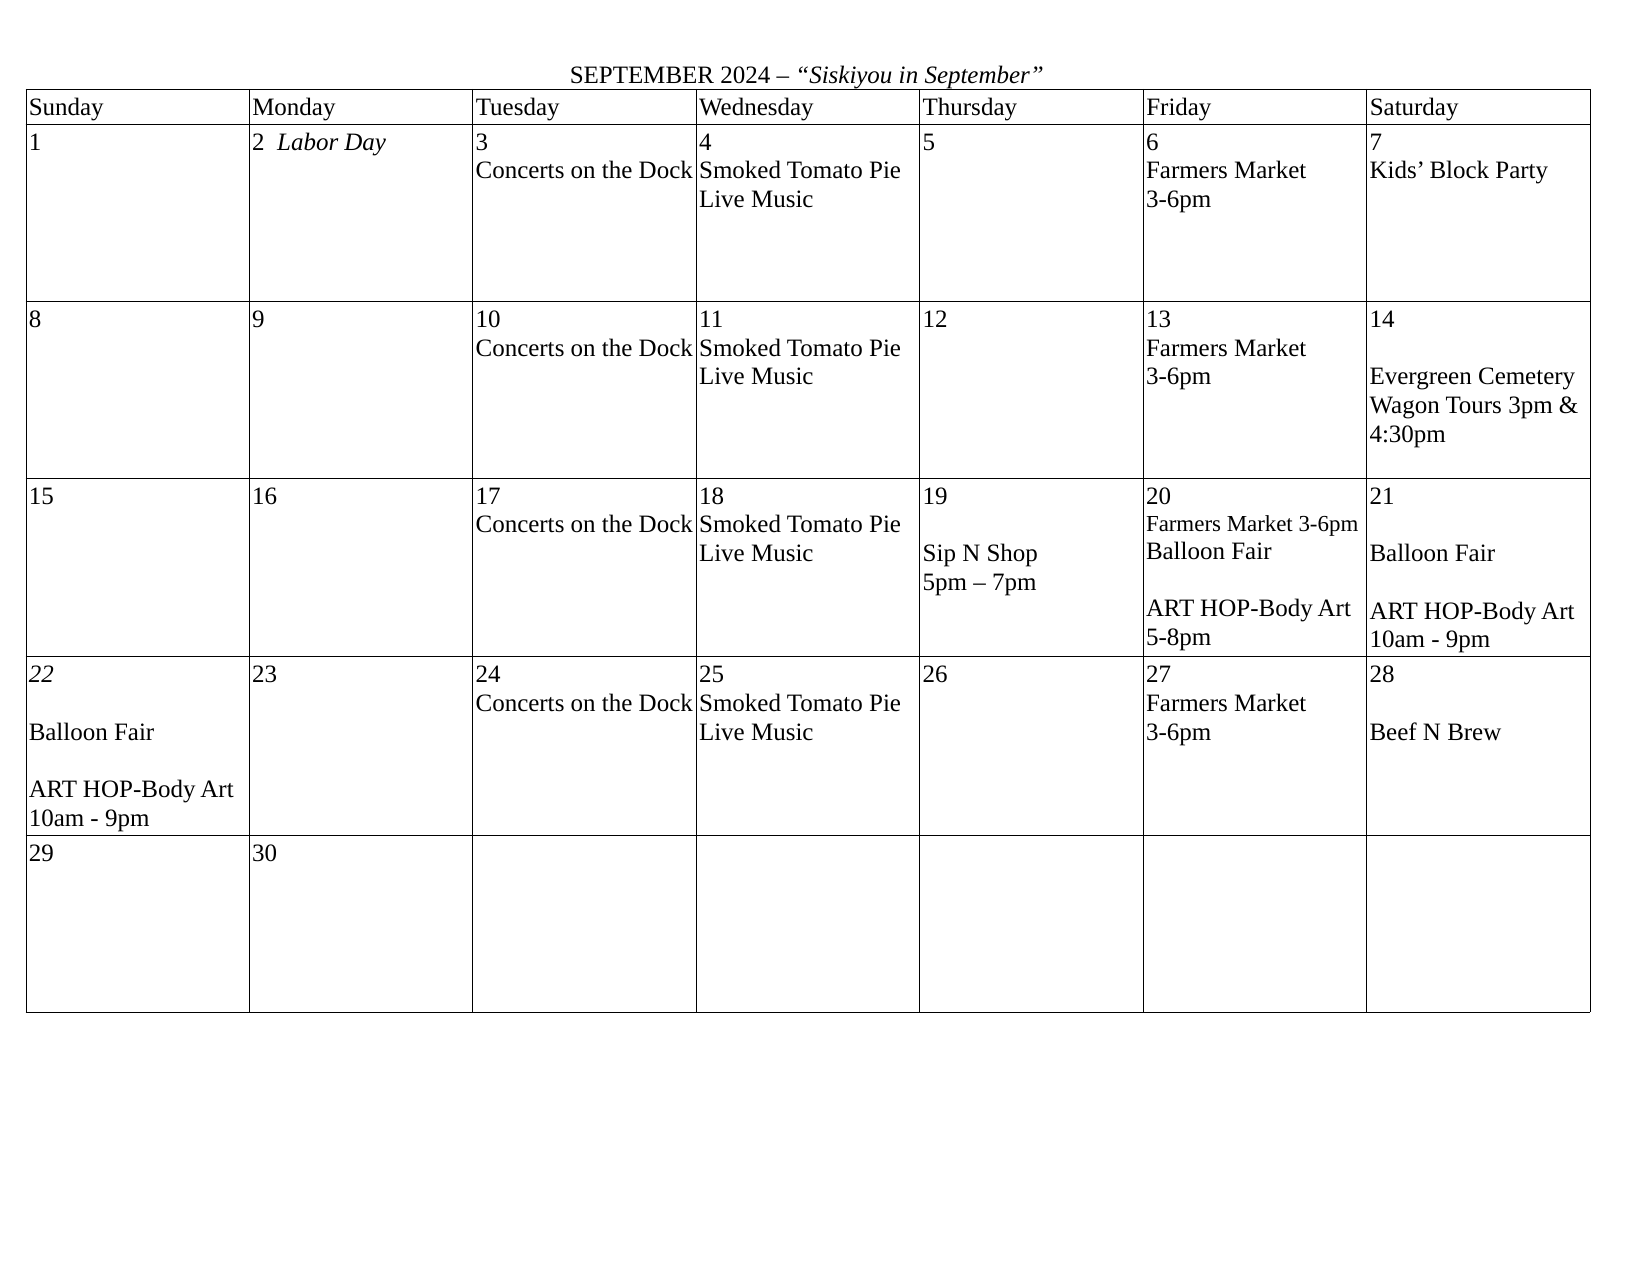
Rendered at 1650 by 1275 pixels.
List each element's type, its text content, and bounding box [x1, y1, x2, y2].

table_cell [696, 1013, 919, 1189]
table_cell [697, 836, 919, 1012]
table_cell 20 Farmers Market 3-6pm Balloon Fair ART HOP-Body Art 5-8pm [1144, 479, 1366, 656]
table_cell 10 Concerts on the Dock [473, 302, 696, 478]
table_header Sunday [27, 90, 249, 124]
table_cell [26, 1013, 249, 1189]
text SEPTEMBER 2024 – “Siskiyou in September” [26, 60, 1590, 89]
table_header Thursday [920, 90, 1143, 124]
table_cell 29 [27, 836, 249, 1012]
table_header 1 [27, 125, 249, 301]
table_cell [249, 1013, 472, 1189]
table_header 5 [920, 125, 1143, 301]
table_cell 21 Balloon Fair ART HOP-Body Art 10am - 9pm [1367, 479, 1590, 656]
table_cell 23 [250, 657, 472, 835]
table_cell 18 Smoked Tomato Pie Live Music [697, 479, 919, 656]
table_cell [1143, 1013, 1366, 1189]
table_cell 27 Farmers Market 3-6pm [1144, 657, 1366, 835]
table_header 4 Smoked Tomato Pie Live Music [697, 125, 919, 301]
table_cell 11 Smoked Tomato Pie Live Music [697, 302, 919, 478]
table_header Friday [1144, 90, 1366, 124]
table_cell 17 Concerts on the Dock [473, 479, 696, 656]
table_header 2 Labor Day [250, 125, 472, 301]
table_cell 15 [27, 479, 249, 656]
table_header Saturday [1367, 90, 1590, 124]
table_cell 22 Balloon Fair ART HOP-Body Art 10am - 9pm [27, 657, 249, 835]
table_cell [1367, 836, 1590, 1012]
table_cell 8 [27, 302, 249, 478]
table_cell 16 [250, 479, 472, 656]
table_cell 12 [920, 302, 1143, 478]
table_cell [1366, 1013, 1590, 1189]
table_header 3 Concerts on the Dock [473, 125, 696, 301]
table_header Monday [250, 90, 472, 124]
table_cell 13 Farmers Market 3-6pm [1144, 302, 1366, 478]
table_cell [473, 836, 696, 1012]
table_cell 9 [250, 302, 472, 478]
table_cell 19 Sip N Shop 5pm – 7pm [920, 479, 1143, 656]
table_cell 28 Beef N Brew [1367, 657, 1590, 835]
table_cell 26 [920, 657, 1143, 835]
table_header 7 Kids’ Block Party [1367, 125, 1590, 301]
table_cell 24 Concerts on the Dock [473, 657, 696, 835]
table_cell [919, 1013, 1143, 1189]
table_header Tuesday [473, 90, 696, 124]
table_cell 25 Smoked Tomato Pie Live Music [697, 657, 919, 835]
table_header 6 Farmers Market 3-6pm [1144, 125, 1366, 301]
table_cell [920, 836, 1143, 1012]
table_cell 14 Evergreen Cemetery Wagon Tours 3pm & 4:30pm [1367, 302, 1590, 478]
table_cell [1144, 836, 1366, 1012]
table_header Wednesday [697, 90, 919, 124]
table_cell [473, 1013, 696, 1189]
table_cell 30 [250, 836, 472, 1012]
